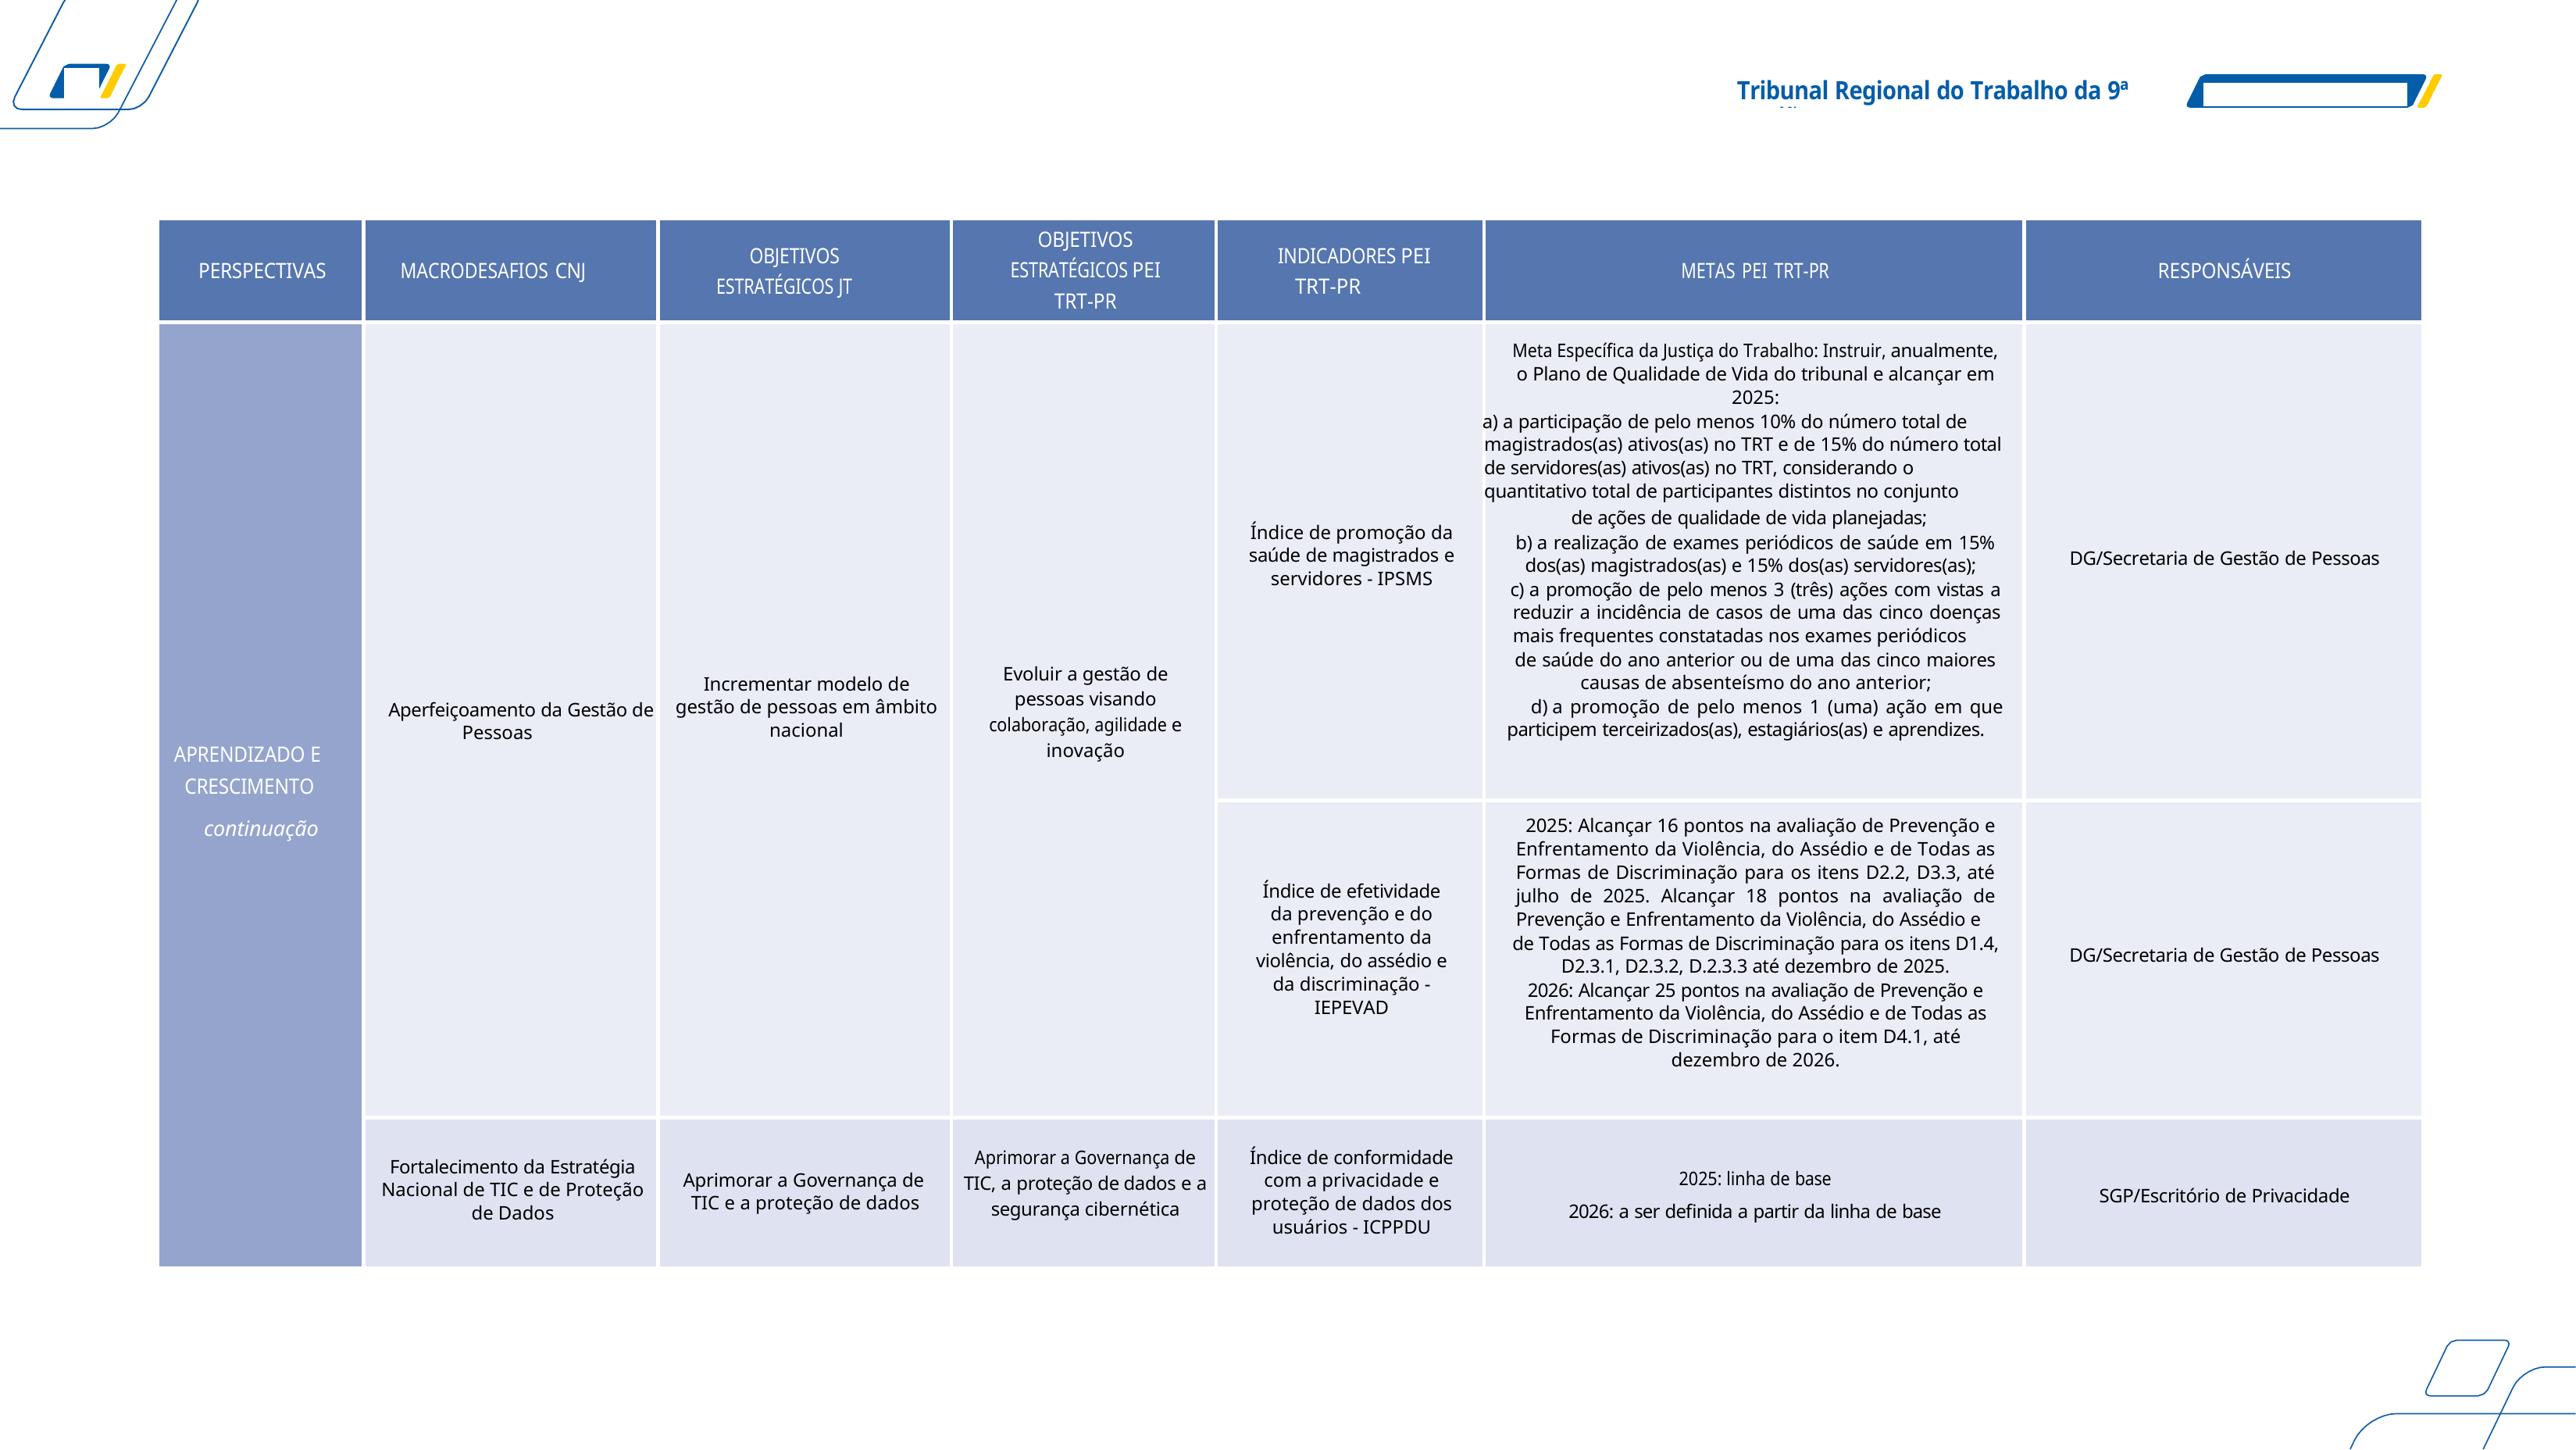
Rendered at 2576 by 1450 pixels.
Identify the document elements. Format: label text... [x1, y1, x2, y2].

table_cell Aprimorar a Governança de TIC e a proteção de dados [660, 1120, 950, 1266]
table_cell SGP/Escritório de Privacidade [2026, 1120, 2421, 1266]
table_header METAS PEI TRT-PR [1486, 220, 2022, 320]
table_cell DG/Secretaria de Gestão de Pessoas [2026, 809, 2421, 1116]
table_cell [1218, 802, 1482, 809]
table_cell [660, 809, 950, 1116]
table_cell Fortalecimento da Estratégia Nacional de TIC e de Proteção de Dados [366, 1120, 656, 1266]
table_cell Incrementar modelo de gestão de pessoas em âmbito nacional [660, 324, 950, 809]
table_header RESPONSÁVEIS [2026, 220, 2421, 320]
table_header OBJETIVOS ESTRATÉGICOS JT [660, 220, 950, 320]
table_cell [953, 809, 1215, 1116]
table_cell continuação [159, 809, 362, 1116]
table_cell [2026, 802, 2421, 809]
table_header INDICADORES PEI TRT-PR [1218, 220, 1482, 320]
table_cell Índice de promoção da saúde de magistrados e servidores - IPSMS [1218, 324, 1482, 798]
table_cell 2025: linha de base 2026: a ser definida a partir da linha de base [1486, 1120, 2022, 1266]
table_cell [1486, 802, 2022, 809]
table_cell Aperfeiçoamento da Gestão de Pessoas [366, 324, 656, 809]
table_cell Evoluir a gestão de pessoas visando colaboração, agilidade e inovação [953, 324, 1215, 809]
table_cell 2025: Alcançar 16 pontos na avaliação de Prevenção e Enfrentamento da Violência, do Assédio e de Todas as Formas de Discriminação para os itens D2.2, D3.3, até julho de 2025. Alcançar 18 pontos na avaliação de Prevenção e Enfrentamento da Violência, do Assédio e de Todas as Formas de Discriminação para os itens D1.4, D2.3.1, D2.3.2, D.2.3.3 até dezembro de 2025. 2026: Alcançar 25 pontos na avaliação de Prevenção e Enfrentamento da Violência, do Assédio e de Todas as Formas de Discriminação para o item D4.1, até dezembro de 2026. [1486, 809, 2022, 1116]
table_cell DG/Secretaria de Gestão de Pessoas [2026, 324, 2421, 798]
table_cell Aprimorar a Governança de TIC, a proteção de dados e a segurança cibernética [953, 1120, 1215, 1266]
table_cell Índice de efetividade da prevenção e do enfrentamento da violência, do assédio e da discriminação - IEPEVAD [1218, 809, 1482, 1116]
table_cell Índice de conformidade com a privacidade e proteção de dados dos usuários - ICPPDU [1218, 1120, 1482, 1266]
table_header OBJETIVOS ESTRATÉGICOS PEI TRT-PR [953, 220, 1215, 320]
table_header MACRODESAFIOS CNJ [366, 220, 656, 320]
table_cell [159, 1116, 362, 1266]
table_cell APRENDIZADO E CRESCIMENTO [159, 324, 362, 809]
table_header PERSPECTIVAS [159, 220, 362, 320]
table_cell Meta Específica da Justiça do Trabalho: Instruir, anualmente, o Plano de Qualidade de Vida do tribunal e alcançar em 2025: a participação de pelo menos 10% do número total de magistrados(as) ativos(as) no TRT e de 15% do número total de servidores(as) ativos(as) no TRT, considerando o quantitativo total de participantes distintos no conjunto de ações de qualidade de vida planejadas; a realização de exames periódicos de saúde em 15% dos(as) magistrados(as) e 15% dos(as) servidores(as); a promoção de pelo menos 3 (três) ações com vistas a reduzir a incidência de casos de uma das cinco doenças mais frequentes constatadas nos exames periódicos de saúde do ano anterior ou de uma das cinco maiores causas de absenteísmo do ano anterior; a promoção de pelo menos 1 (uma) ação em que participem terceirizados(as), estagiários(as) e aprendizes. [1486, 324, 2022, 798]
table_cell [366, 809, 656, 1116]
